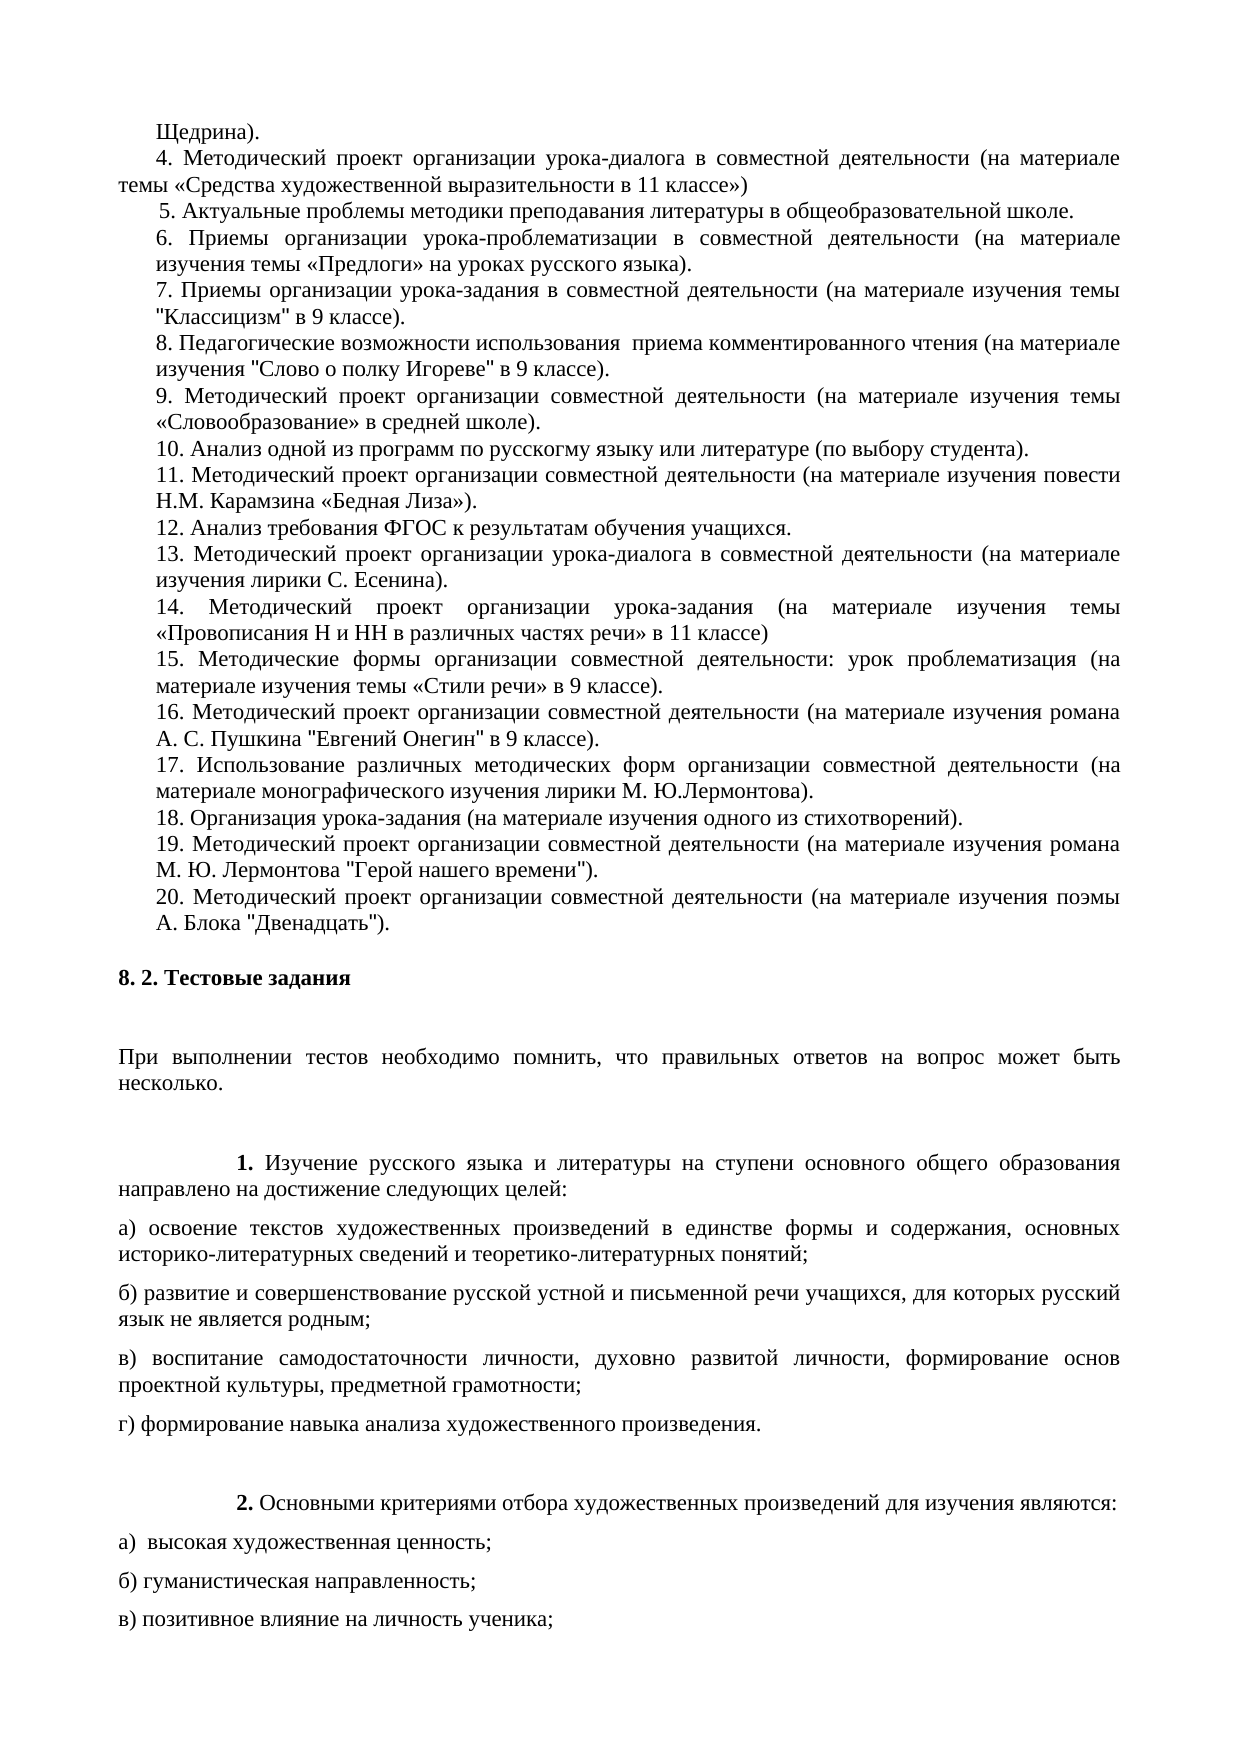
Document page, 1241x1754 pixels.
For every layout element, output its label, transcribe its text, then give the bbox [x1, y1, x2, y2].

text 6. Приемы организации урока-проблематизации в совместной деятельности (на материале изучения темы «Предлоги» на уроках русского языка). [156, 223, 1122, 276]
text 2. Основными критериями отбора художественных произведений для изучения являются: [118, 1489, 1122, 1515]
text 14. Методический проект организации урока-задания (на материале изучения темы «Провописания Н и НН в различных частях речи» в 11 классе) [156, 593, 1122, 645]
text При выполнении тестов необходимо помнить, что правильных ответов на вопрос может быть несколько. [118, 1043, 1122, 1096]
text 9. Методический проект организации совместной деятельности (на материале изучения темы «Словообразование» в средней школе). [156, 382, 1122, 434]
text г) формирование навыка анализа художественного произведения. [118, 1409, 1122, 1436]
text в) позитивное влияние на личность ученика; [118, 1606, 1122, 1632]
text б) развитие и совершенствование русской устной и письменной речи учащихся, для которых русский язык не является родным; [118, 1279, 1122, 1332]
text 19. Методический проект организации совместной деятельности (на материале изучения романа М. Ю. Лермонтова "Герой нашего времени"). [156, 830, 1122, 883]
text 5. Актуальные проблемы методики преподавания литературы в общеобразовательной школе. [118, 197, 1122, 223]
text 10. Анализ одной из программ по русскогму языку или литературе (по выбору студента). [156, 434, 1122, 461]
text 18. Организация урока-задания (на материале изучения одного из стихотворений). [156, 804, 1122, 830]
text 12. Анализ требования ФГОС к результатам обучения учащихся. [156, 514, 1122, 540]
text 13. Методический проект организации урока-диалога в совместной деятельности (на материале изучения лирики С. Есенина). [156, 540, 1122, 593]
text 8. Педагогические возможности использования приема комментированного чтения (на материале изучения "Слово о полку Игореве" в 9 классе). [156, 329, 1122, 382]
text б) гуманистическая направленность; [118, 1567, 1122, 1593]
text 8. 2. Тестовые задания [118, 964, 1122, 990]
text в) воспитание самодостаточности личности, духовно развитой личности, формирование основ проектной культуры, предметной грамотности; [118, 1344, 1122, 1397]
text 20. Методический проект организации совместной деятельности (на материале изучения поэмы А. Блока "Двенадцать"). [156, 883, 1122, 936]
text 11. Методический проект организации совместной деятельности (на материале изучения повести Н.М. Карамзина «Бедная Лиза»). [156, 461, 1122, 514]
text 16. Методический проект организации совместной деятельности (на материале изучения романа А. С. Пушкина "Евгений Онегин" в 9 классе). [156, 698, 1122, 751]
text Щедрина). [156, 118, 1122, 144]
text 7. Приемы организации урока-задания в совместной деятельности (на материале изучения темы "Классицизм" в 9 классе). [156, 276, 1122, 329]
text 15. Методические формы организации совместной деятельности: урок проблематизация (на материале изучения темы «Стили речи» в 9 классе). [156, 645, 1122, 698]
text а) высокая художественная ценность; [118, 1528, 1122, 1554]
text 17. Использование различных методических форм организации совместной деятельности (на материале монографического изучения лирики М. Ю.Лермонтова). [156, 751, 1122, 804]
text 4. Методический проект организации урока-диалога в совместной деятельности (на материале темы «Средства художественной выразительности в 11 классе») [118, 144, 1122, 197]
text а) освоение текстов художественных произведений в единстве формы и содержания, основных историко-литературных сведений и теоретико-литературных понятий; [118, 1214, 1122, 1267]
text 1. Изучение русского языка и литературы на ступени основного общего образования направлено на достижение следующих целей: [118, 1149, 1122, 1201]
